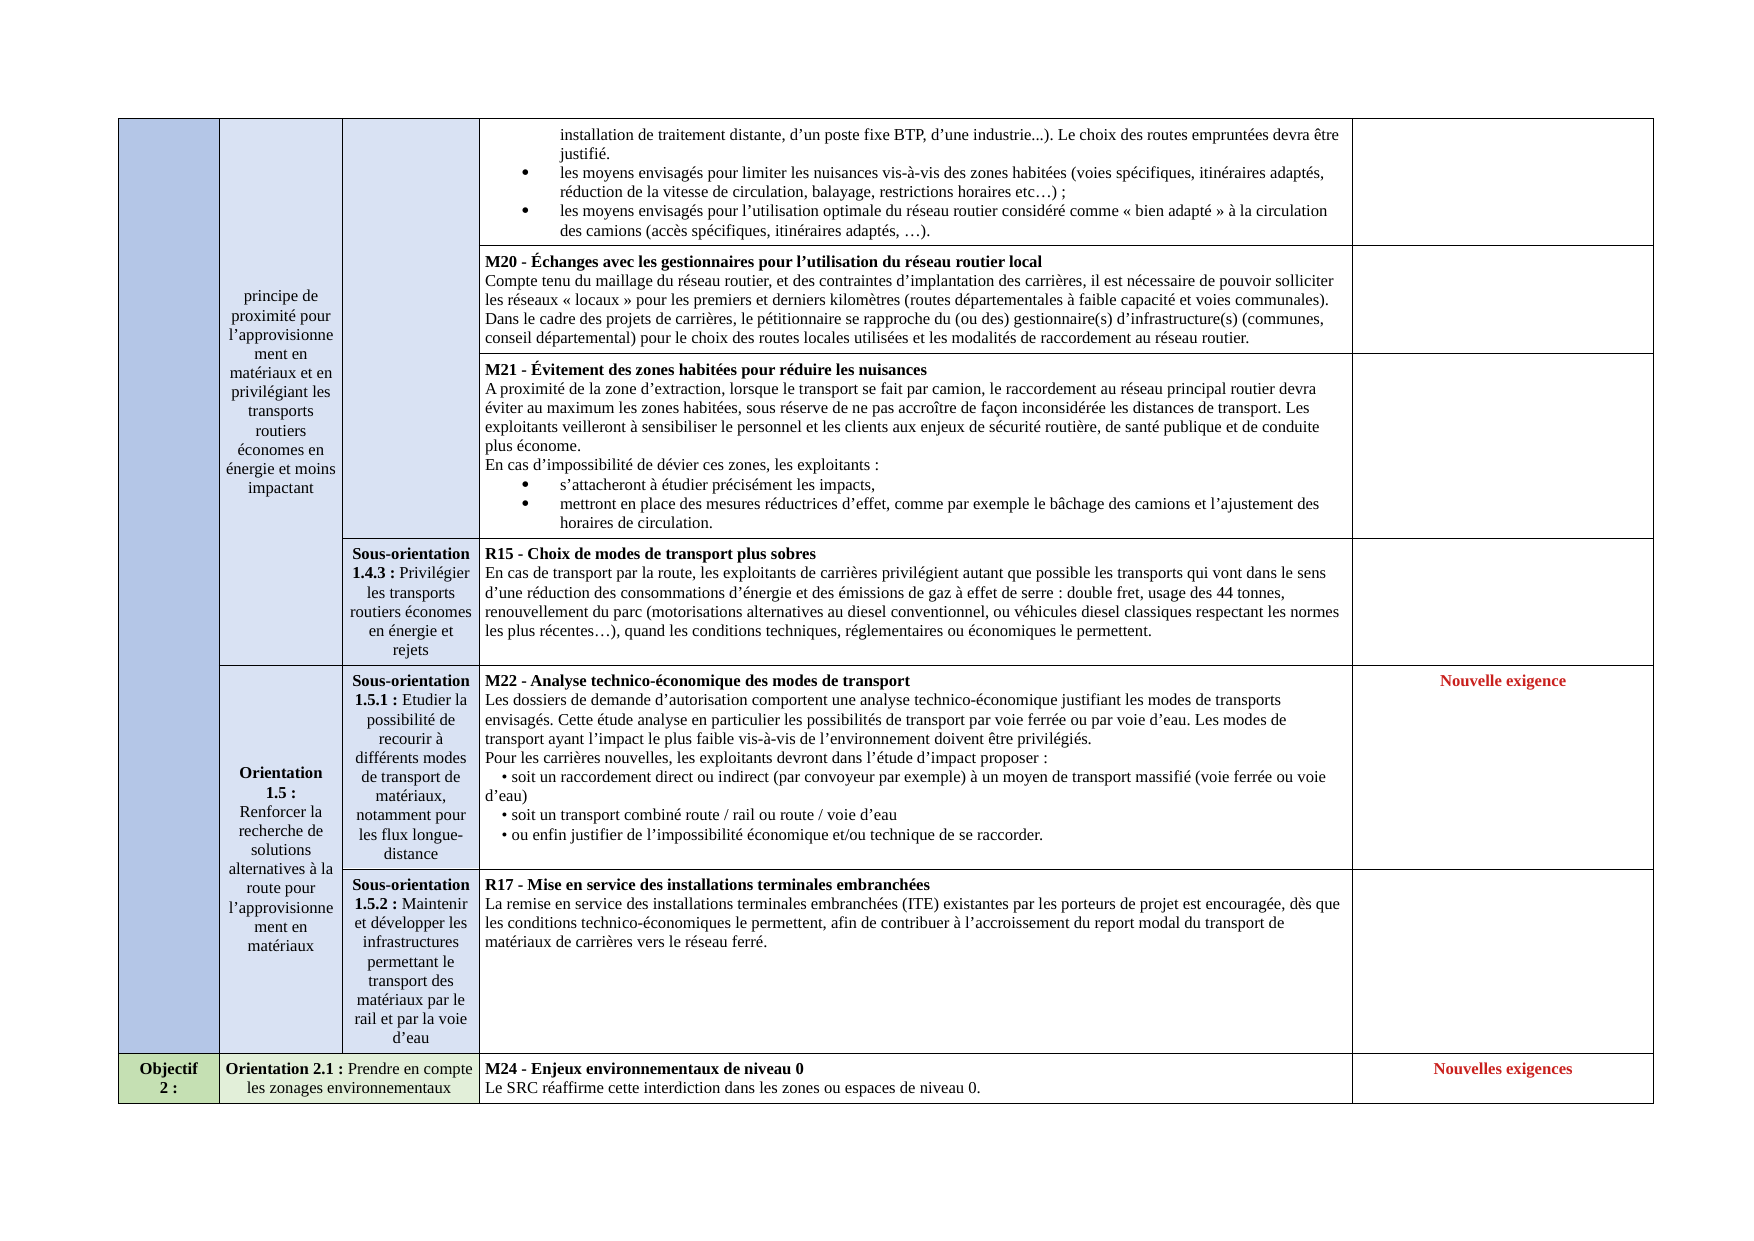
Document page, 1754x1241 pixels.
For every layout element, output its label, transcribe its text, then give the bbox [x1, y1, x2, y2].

table_cell [1353, 119, 1653, 245]
table_cell M24 - Enjeux environnementaux de niveau 0 Le SRC réaffirme cette interdiction dans les zones ou espaces de niveau 0. [480, 1054, 1352, 1103]
table_cell Sous-orientation 1.5.1 : Etudier la possibilité de recourir à différents modes de transport de matériaux, notamment pour les flux longue-distance [343, 666, 479, 868]
table_cell Sous-orientation 1.5.2 : Maintenir et développer les infrastructures permettant le transport des matériaux par le rail et par la voie d’eau [343, 870, 479, 1053]
table_cell [1353, 246, 1653, 353]
table_cell M19 - Intégration des enjeux de transport dans les études d’impact Chaque demande d’autorisation (ouverture, renouvellement, extension) de carrière intègre dans l’étude d’impact produite la problématique « transport et flux de matériaux », se traduisant par l’étude de l’ensemble des infrastructures, des modes de transports existants, des conditions de transport, et d’une justification des choix… Lorsque le transport routier apparaît comme la seule alternative possible, chaque demande d’autorisation (ouverture, renouvellement, extension) indique : la zone de chalandise approvisionnée ; les circuits d’approvisionnement des matériaux envisagés, pour les rotations « régulières » (approvisionnement d’une installation de traitement distante, d’un poste fixe BTP, d’une industrie...). Le choix des routes empruntées devra être justifié. les moyens envisagés pour limiter les nuisances vis-à-vis des zones habitées (voies spécifiques, itinéraires adaptés, réduction de la vitesse de circulation, balayage, restrictions horaires etc…) ; les moyens envisagés pour l’utilisation optimale du réseau routier considéré comme « bien adapté » à la circulation des camions (accès spécifiques, itinéraires adaptés, …). [480, 119, 1352, 245]
table_cell [343, 119, 479, 538]
table_cell R15 - Choix de modes de transport plus sobres En cas de transport par la route, les exploitants de carrières privilégient autant que possible les transports qui vont dans le sens d’une réduction des consommations d’énergie et des émissions de gaz à effet de serre : double fret, usage des 44 tonnes, renouvellement du parc (motorisations alternatives au diesel conventionnel, ou véhicules diesel classiques respectant les normes les plus récentes…), quand les conditions techniques, réglementaires ou économiques le permettent. [480, 539, 1352, 665]
table_cell Sous-orientation 1.4.3 : Privilégier les transports routiers économes en énergie et rejets [343, 539, 479, 665]
table_cell M20 - Échanges avec les gestionnaires pour l’utilisation du réseau routier local Compte tenu du maillage du réseau routier, et des contraintes d’implantation des carrières, il est nécessaire de pouvoir solliciter les réseaux « locaux » pour les premiers et derniers kilomètres (routes départementales à faible capacité et voies communales). Dans le cadre des projets de carrières, le pétitionnaire se rapproche du (ou des) gestionnaire(s) d’infrastructure(s) (communes, conseil départemental) pour le choix des routes locales utilisées et les modalités de raccordement au réseau routier. [480, 246, 1352, 353]
table_cell M22 - Analyse technico-économique des modes de transport Les dossiers de demande d’autorisation comportent une analyse technico-économique justifiant les modes de transports envisagés. Cette étude analyse en particulier les possibilités de transport par voie ferrée ou par voie d’eau. Les modes de transport ayant l’impact le plus faible vis-à-vis de l’environnement doivent être privilégiés. Pour les carrières nouvelles, les exploitants devront dans l’étude d’impact proposer : • soit un raccordement direct ou indirect (par convoyeur par exemple) à un moyen de transport massifié (voie ferrée ou voie d’eau) • soit un transport combiné route / rail ou route / voie d’eau • ou enfin justifier de l’impossibilité économique et/ou technique de se raccorder. [480, 666, 1352, 868]
table_cell principe de proximité pour l’approvisionnement en matériaux et en privilégiant les transports routiers économes en énergie et moins impactant [220, 119, 342, 665]
table_cell Nouvelle exigence [1353, 666, 1653, 868]
table_cell [1353, 354, 1653, 538]
table_cell Orientation 2.1 : Prendre en compte les zonages environnementaux [220, 1054, 479, 1103]
table_cell Objectif 2 : [119, 1054, 219, 1103]
table_cell Nouvelles exigences [1353, 1054, 1653, 1103]
table_cell [1353, 870, 1653, 1053]
table_cell [1353, 539, 1653, 665]
table_cell M21 - Évitement des zones habitées pour réduire les nuisances A proximité de la zone d’extraction, lorsque le transport se fait par camion, le raccordement au réseau principal routier devra éviter au maximum les zones habitées, sous réserve de ne pas accroître de façon inconsidérée les distances de transport. Les exploitants veilleront à sensibiliser le personnel et les clients aux enjeux de sécurité routière, de santé publique et de conduite plus économe. En cas d’impossibilité de dévier ces zones, les exploitants : s’attacheront à étudier précisément les impacts, mettront en place des mesures réductrices d’effet, comme par exemple le bâchage des camions et l’ajustement des horaires de circulation. [480, 354, 1352, 538]
table_cell R17 - Mise en service des installations terminales embranchées La remise en service des installations terminales embranchées (ITE) existantes par les porteurs de projet est encouragée, dès que les conditions technico-économiques le permettent, afin de contribuer à l’accroissement du report modal du transport de matériaux de carrières vers le réseau ferré. [480, 870, 1352, 1053]
table_cell Orientation 1.5 : Renforcer la recherche de solutions alternatives à la route pour l’approvisionnement en matériaux [220, 666, 342, 1053]
